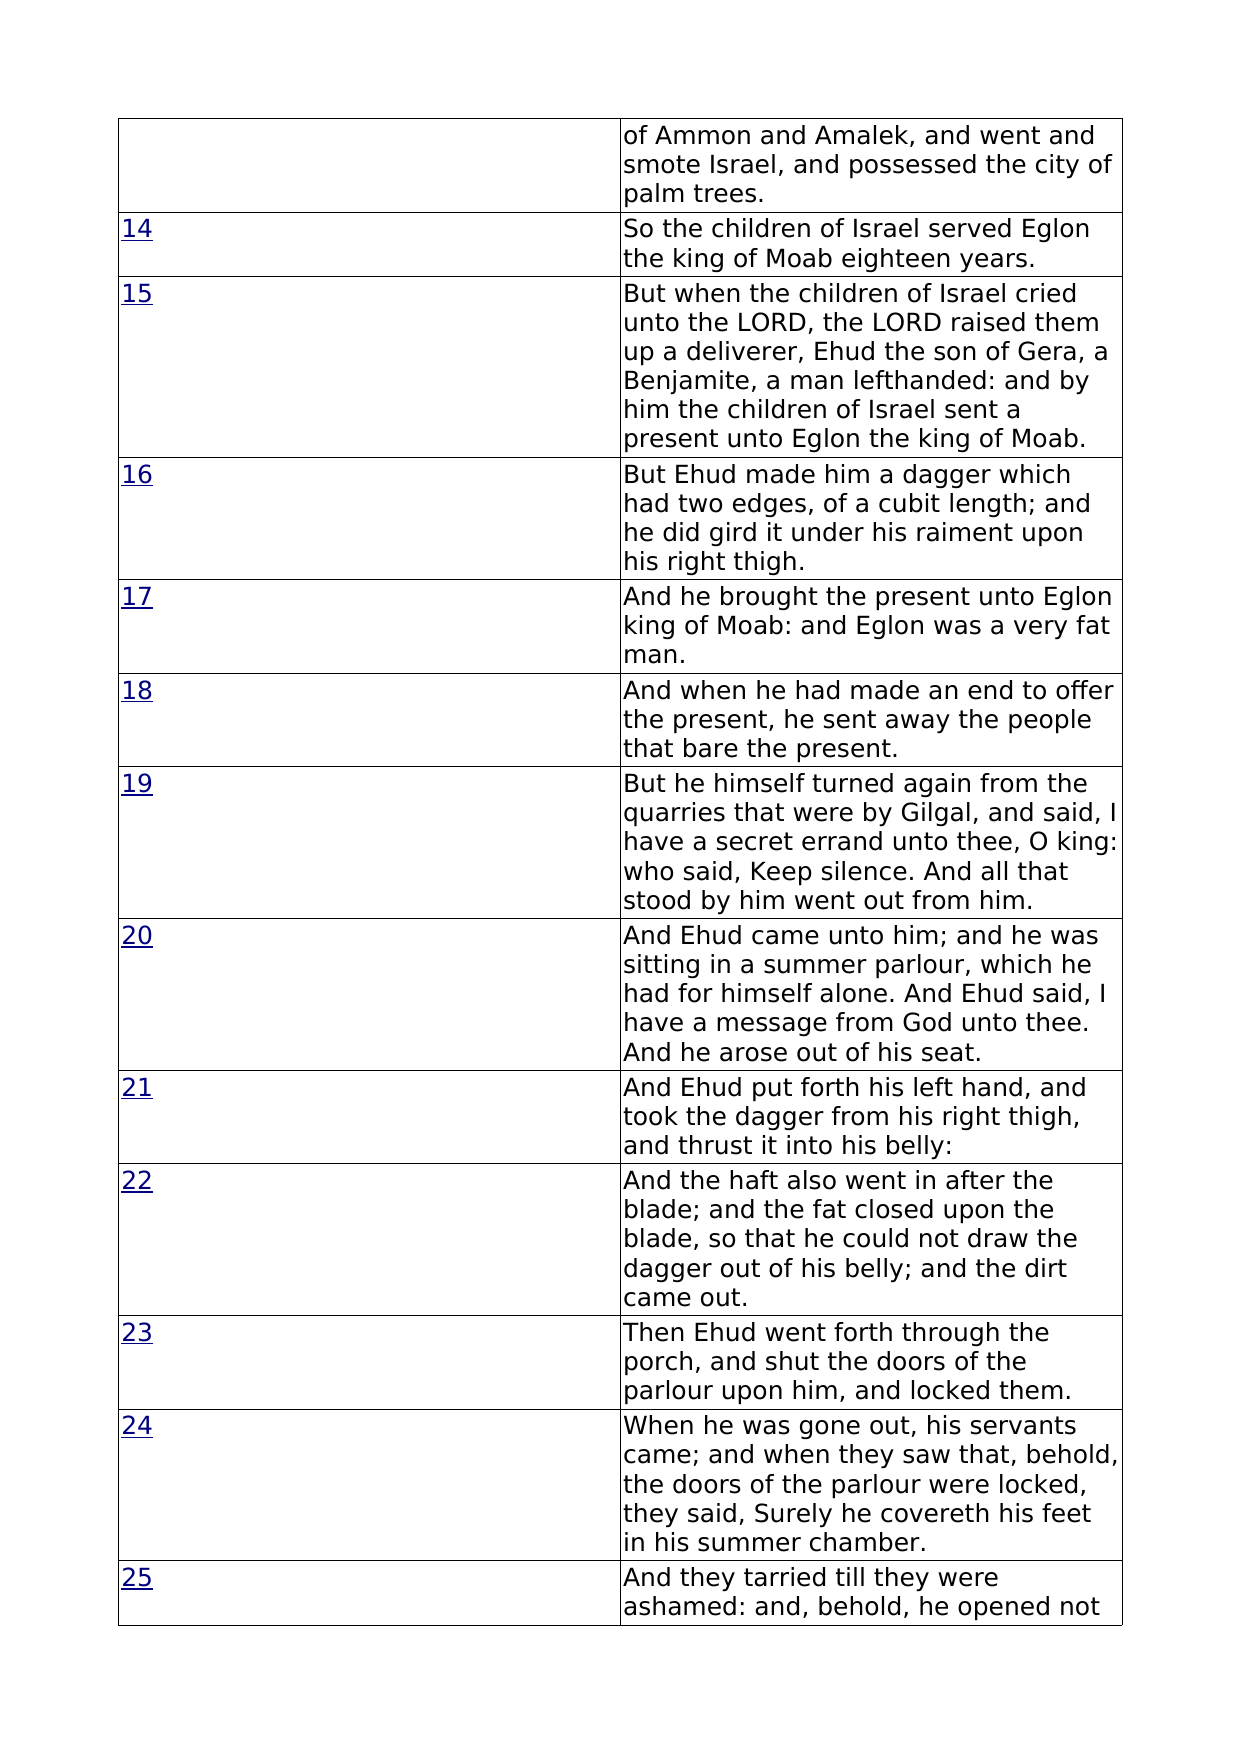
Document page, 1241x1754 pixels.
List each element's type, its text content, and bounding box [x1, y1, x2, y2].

table_cell [119, 119, 620, 212]
table_cell And he brought the present unto Eglon king of Moab: and Eglon was a very fat man. [621, 580, 1122, 673]
table_cell And Ehud came unto him; and he was sitting in a summer parlour, which he had for himself alone. And Ehud said, I have a message from God unto thee. And he arose out of his seat. [621, 919, 1122, 1070]
table_cell And Ehud put forth his left hand, and took the dagger from his right thigh, and thrust it into his belly: [621, 1071, 1122, 1163]
table_cell And they tarried till they were ashamed: and, behold, he opened not [621, 1561, 1122, 1624]
table_cell 19 [119, 767, 620, 918]
table_cell 17 [119, 580, 620, 673]
table_cell 24 [119, 1410, 620, 1560]
table_cell 23 [119, 1316, 620, 1408]
table_cell Then Ehud went forth through the porch, and shut the doors of the parlour upon him, and locked them. [621, 1316, 1122, 1408]
table_cell So the children of Israel served Eglon the king of Moab eighteen years. [621, 213, 1122, 276]
table_cell 20 [119, 919, 620, 1070]
table_cell But when the children of Israel cried unto the LORD, the LORD raised them up a deliverer, Ehud the son of Gera, a Benjamite, a man lefthanded: and by him the children of Israel sent a present unto Eglon the king of Moab. [621, 277, 1122, 457]
table_cell of Ammon and Amalek, and went and smote Israel, and possessed the city of palm trees. [621, 119, 1122, 212]
table_cell And the haft also went in after the blade; and the fat closed upon the blade, so that he could not draw the dagger out of his belly; and the dirt came out. [621, 1164, 1122, 1315]
table_cell 18 [119, 674, 620, 766]
table_cell But he himself turned again from the quarries that were by Gilgal, and said, I have a secret errand unto thee, O king: who said, Keep silence. And all that stood by him went out from him. [621, 767, 1122, 918]
table_cell 22 [119, 1164, 620, 1315]
table_cell 16 [119, 458, 620, 579]
table_cell 15 [119, 277, 620, 457]
table_cell When he was gone out, his servants came; and when they saw that, behold, the doors of the parlour were locked, they said, Surely he covereth his feet in his summer chamber. [621, 1410, 1122, 1560]
table_cell 14 [119, 213, 620, 276]
table_cell But Ehud made him a dagger which had two edges, of a cubit length; and he did gird it under his raiment upon his right thigh. [621, 458, 1122, 579]
table_cell And when he had made an end to offer the present, he sent away the people that bare the present. [621, 674, 1122, 766]
table_cell 21 [119, 1071, 620, 1163]
table_cell 25 [119, 1561, 620, 1624]
